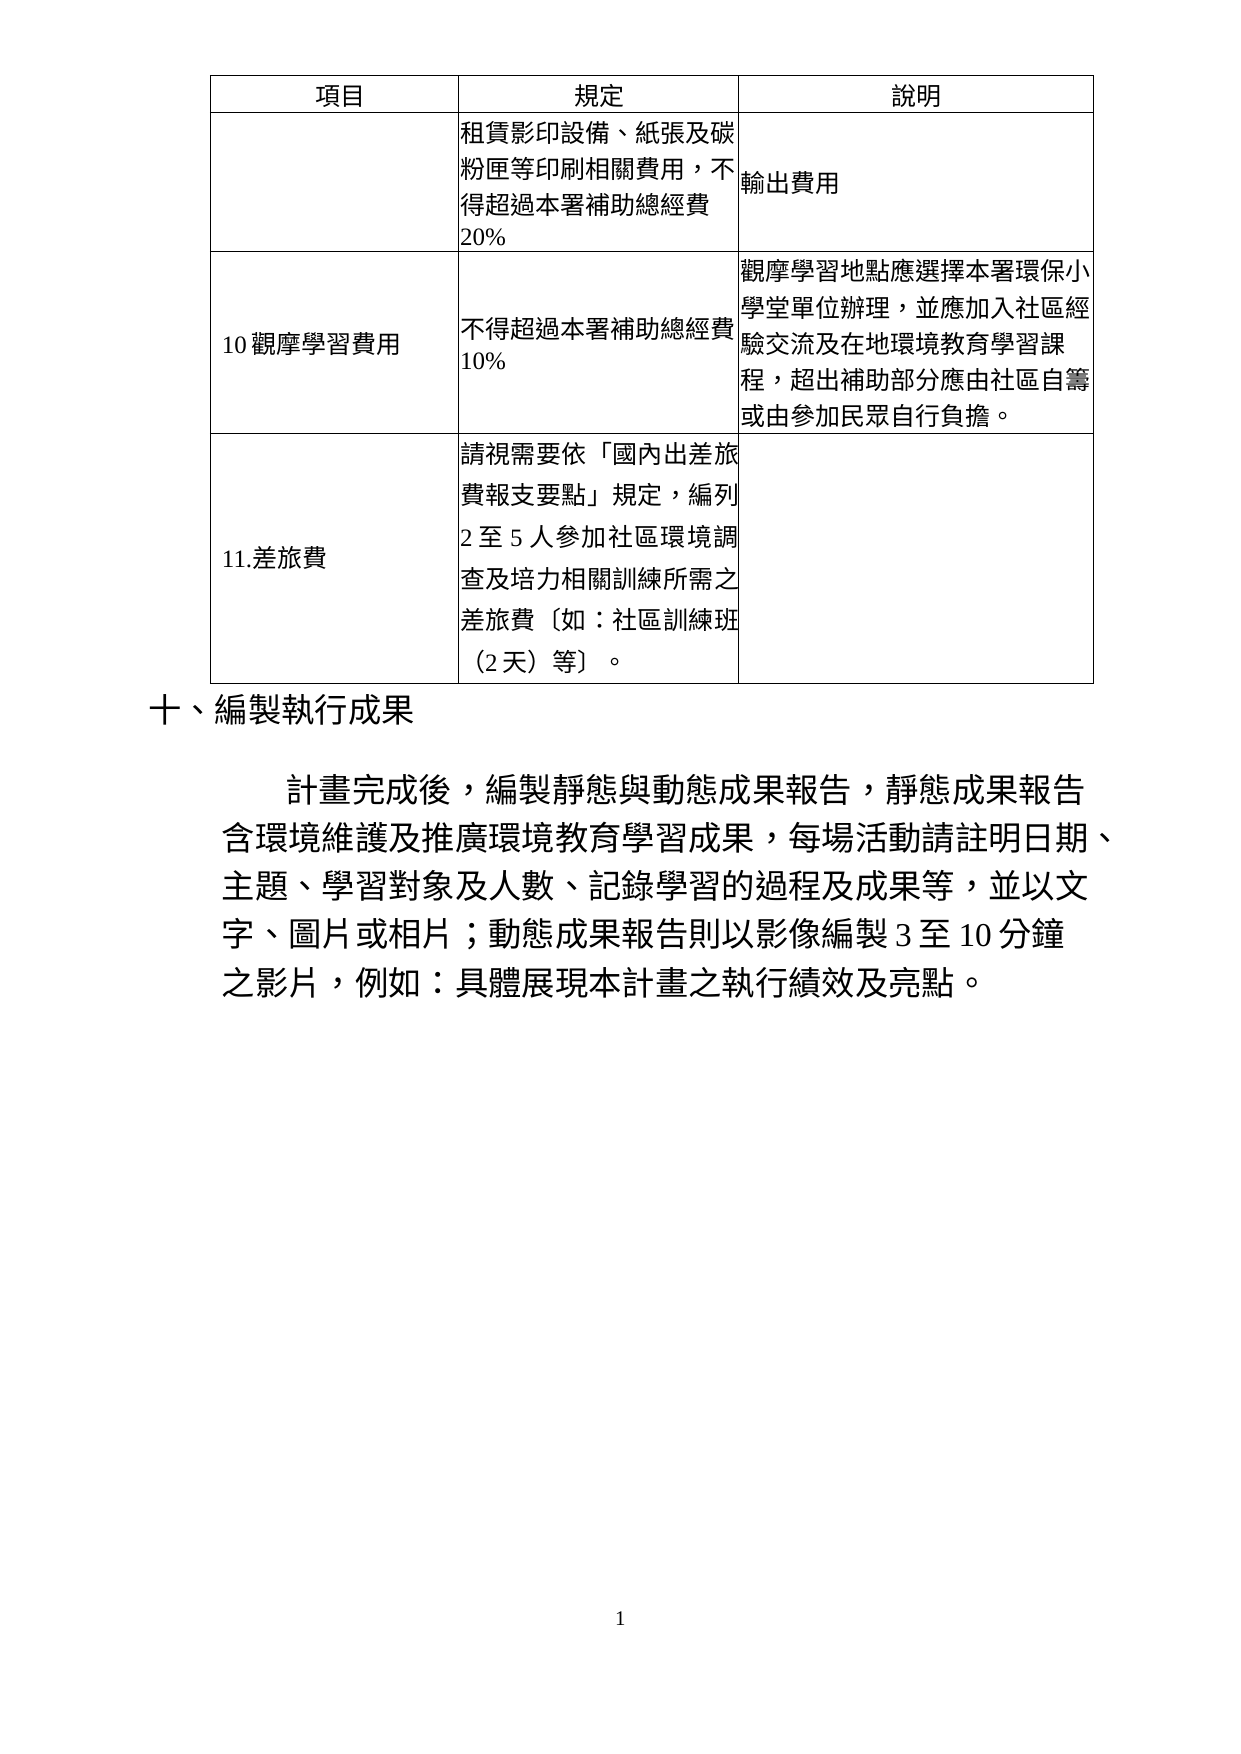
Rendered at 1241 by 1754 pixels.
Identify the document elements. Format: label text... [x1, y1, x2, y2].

table_cell [211, 113, 458, 251]
table_cell 11.差旅費 [211, 434, 458, 683]
table_cell 10觀摩學習費用 [211, 252, 458, 433]
text 計畫完成後，編製靜態與動態成果報告，靜態成果報告含環境維護及推廣環境教育學習成果，每場活動請註明日期、主題、學習對象及人數、記錄學習的過程及成果等，並以文字、圖片或相片；動態成果報告則以影像編製3至10分鐘之影片，例如：具體展現本計畫之執行績效及亮點。 [222, 763, 1092, 1005]
table_cell [739, 434, 1093, 683]
table_header 規定 [459, 76, 738, 112]
text 十、編製執行成果 [148, 689, 1092, 731]
table_header 項目 [211, 76, 458, 112]
table_cell 租賃影印設備、紙張及碳粉匣等印刷相關費用，不得超過本署補助總經費20% [459, 113, 738, 251]
table_cell 輸出費用 [739, 113, 1093, 251]
table_cell 請視需要依「國內出差旅費報支要點」規定，編列2至5人參加社區環境調查及培力相關訓練所需之差旅費〔如：社區訓練班（2天）等〕。 [459, 434, 738, 683]
table_header 說明 [739, 76, 1093, 112]
table_cell 不得超過本署補助總經費10% [459, 252, 738, 433]
table_cell 觀摩學習地點應選擇本署環保小學堂單位辦理，並應加入社區經驗交流及在地環境教育學習課程，超出補助部分應由社區自籌或由參加民眾自行負擔。 [739, 252, 1093, 433]
